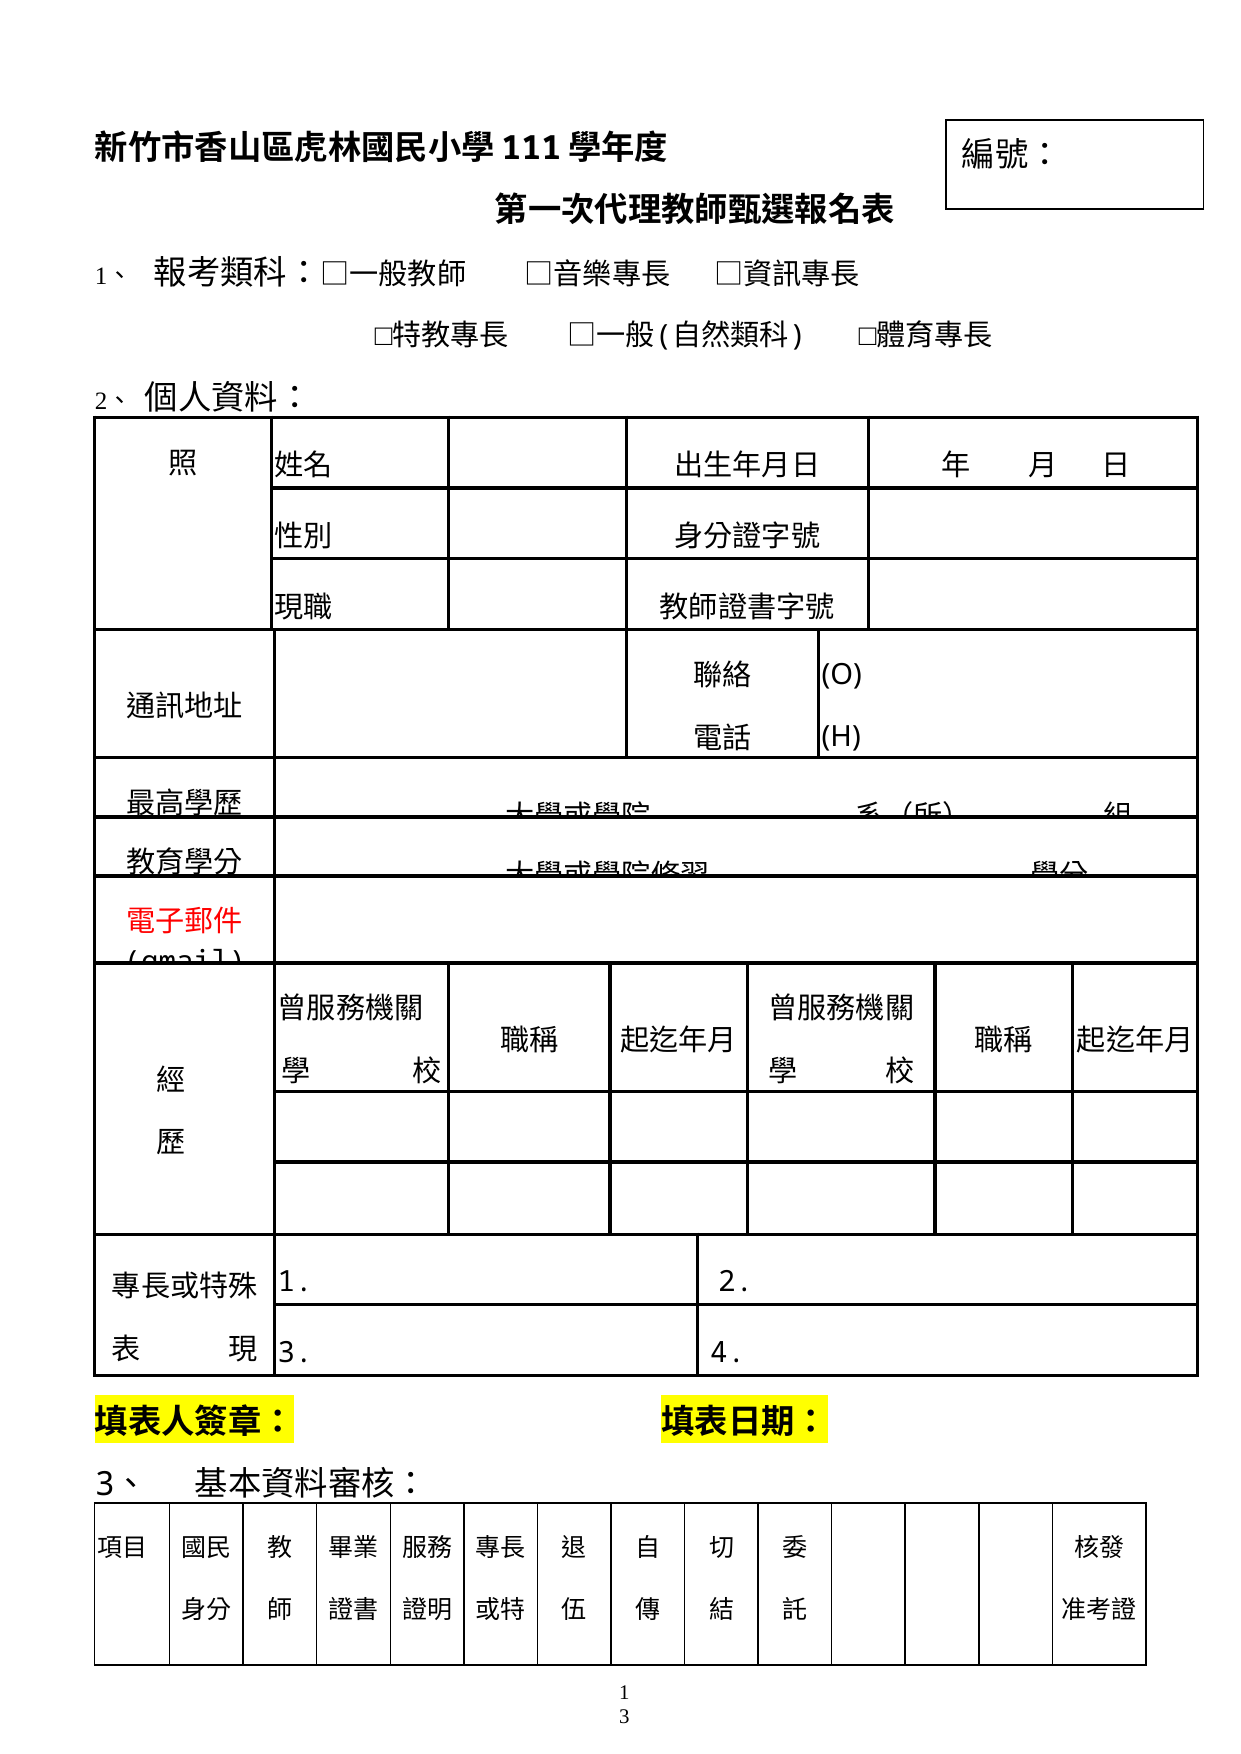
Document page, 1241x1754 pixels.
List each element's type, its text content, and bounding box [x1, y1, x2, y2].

table_cell 起迄年月 [612, 965, 746, 1089]
text 填表人簽章： 填表日期： [94, 1377, 1146, 1440]
text □特教專長 □一般(自然類科) □體育專長 [94, 291, 1146, 353]
list 基本資料審核： [94, 1440, 1146, 1502]
table_cell 身分證字號 [628, 490, 867, 557]
table_cell [870, 560, 1196, 628]
table_cell [276, 878, 1196, 961]
table_cell (O) (H) [820, 631, 1196, 756]
table_header 自 傳 [612, 1504, 684, 1664]
table_cell 經 歷 [96, 965, 273, 1232]
table_header 姓名 [273, 419, 447, 486]
table_header [832, 1504, 904, 1664]
table_header 服務 證明 [391, 1504, 463, 1664]
table_header 出生年月日 [628, 419, 867, 486]
table_header 照 片 [96, 419, 270, 628]
text 編號： [961, 128, 1188, 176]
table_cell [749, 1093, 933, 1160]
table_cell [612, 1164, 746, 1232]
table_header 教 師 [244, 1504, 316, 1664]
text 新竹市香山區虎林國民小學111學年度 [94, 103, 1146, 166]
table_cell 起迄年月 [1074, 965, 1196, 1089]
table_cell 1. [276, 1236, 696, 1303]
table_cell 性別 [273, 490, 447, 557]
table_cell 曾服務機關 學 校 [749, 965, 933, 1089]
list 個人資料： [94, 353, 1146, 416]
table_cell 職稱 [937, 965, 1071, 1089]
table_header 畢業 證書 [317, 1504, 390, 1664]
table_cell [1074, 1164, 1196, 1232]
table_cell 大學或學院修習 學分 [276, 819, 1196, 874]
list 報考類科：□一般教師 □音樂專長 □資訊專長 [94, 228, 1146, 291]
table_header [906, 1504, 978, 1664]
table_cell [450, 1164, 608, 1232]
text 第一次代理教師甄選報名表 [94, 166, 1146, 228]
table_cell 大學或學院 系（所） 組 [276, 759, 1196, 815]
table_cell 最高學歷 [96, 759, 273, 815]
table_cell [937, 1093, 1071, 1160]
table_cell [612, 1093, 746, 1160]
table_cell 教育學分 [96, 819, 273, 874]
table_cell 3. [276, 1306, 696, 1374]
table_cell 電子郵件 (gmail) [96, 878, 273, 961]
text 第一次代理教師甄選報名表 [947, 121, 1203, 208]
table_header 專長或特 [465, 1504, 537, 1664]
table_header 國民 身分 [170, 1504, 242, 1664]
table_cell [450, 490, 625, 557]
table_header 委 託 [759, 1504, 831, 1664]
table_cell 教師證書字號 [628, 560, 867, 628]
table_cell 通訊地址 [96, 631, 273, 756]
table_header 退 伍 [538, 1504, 610, 1664]
table_cell [276, 631, 625, 756]
table_cell [937, 1164, 1071, 1232]
table_header 年 月 日 [870, 419, 1196, 486]
table_cell [276, 1093, 447, 1160]
table_cell 職稱 [450, 965, 608, 1089]
table_cell 專長或特殊 表 現 [96, 1236, 273, 1374]
table_cell 聯絡 電話 [628, 631, 817, 756]
table_cell 2. [699, 1236, 1196, 1303]
table_cell 曾服務機關 學 校 [276, 965, 447, 1089]
table_header [980, 1504, 1052, 1664]
table_cell [749, 1164, 933, 1232]
table_cell 4. [699, 1306, 1196, 1374]
table_header 切 結 [685, 1504, 757, 1664]
table_header [450, 419, 625, 486]
table_cell [870, 490, 1196, 557]
table_cell [450, 560, 625, 628]
table_cell [450, 1093, 608, 1160]
table_cell [1074, 1093, 1196, 1160]
table_cell [276, 1164, 447, 1232]
table_header 項目 [95, 1504, 169, 1664]
table_cell 現職 [273, 560, 447, 628]
table_header 核發 准考證 [1053, 1504, 1145, 1664]
